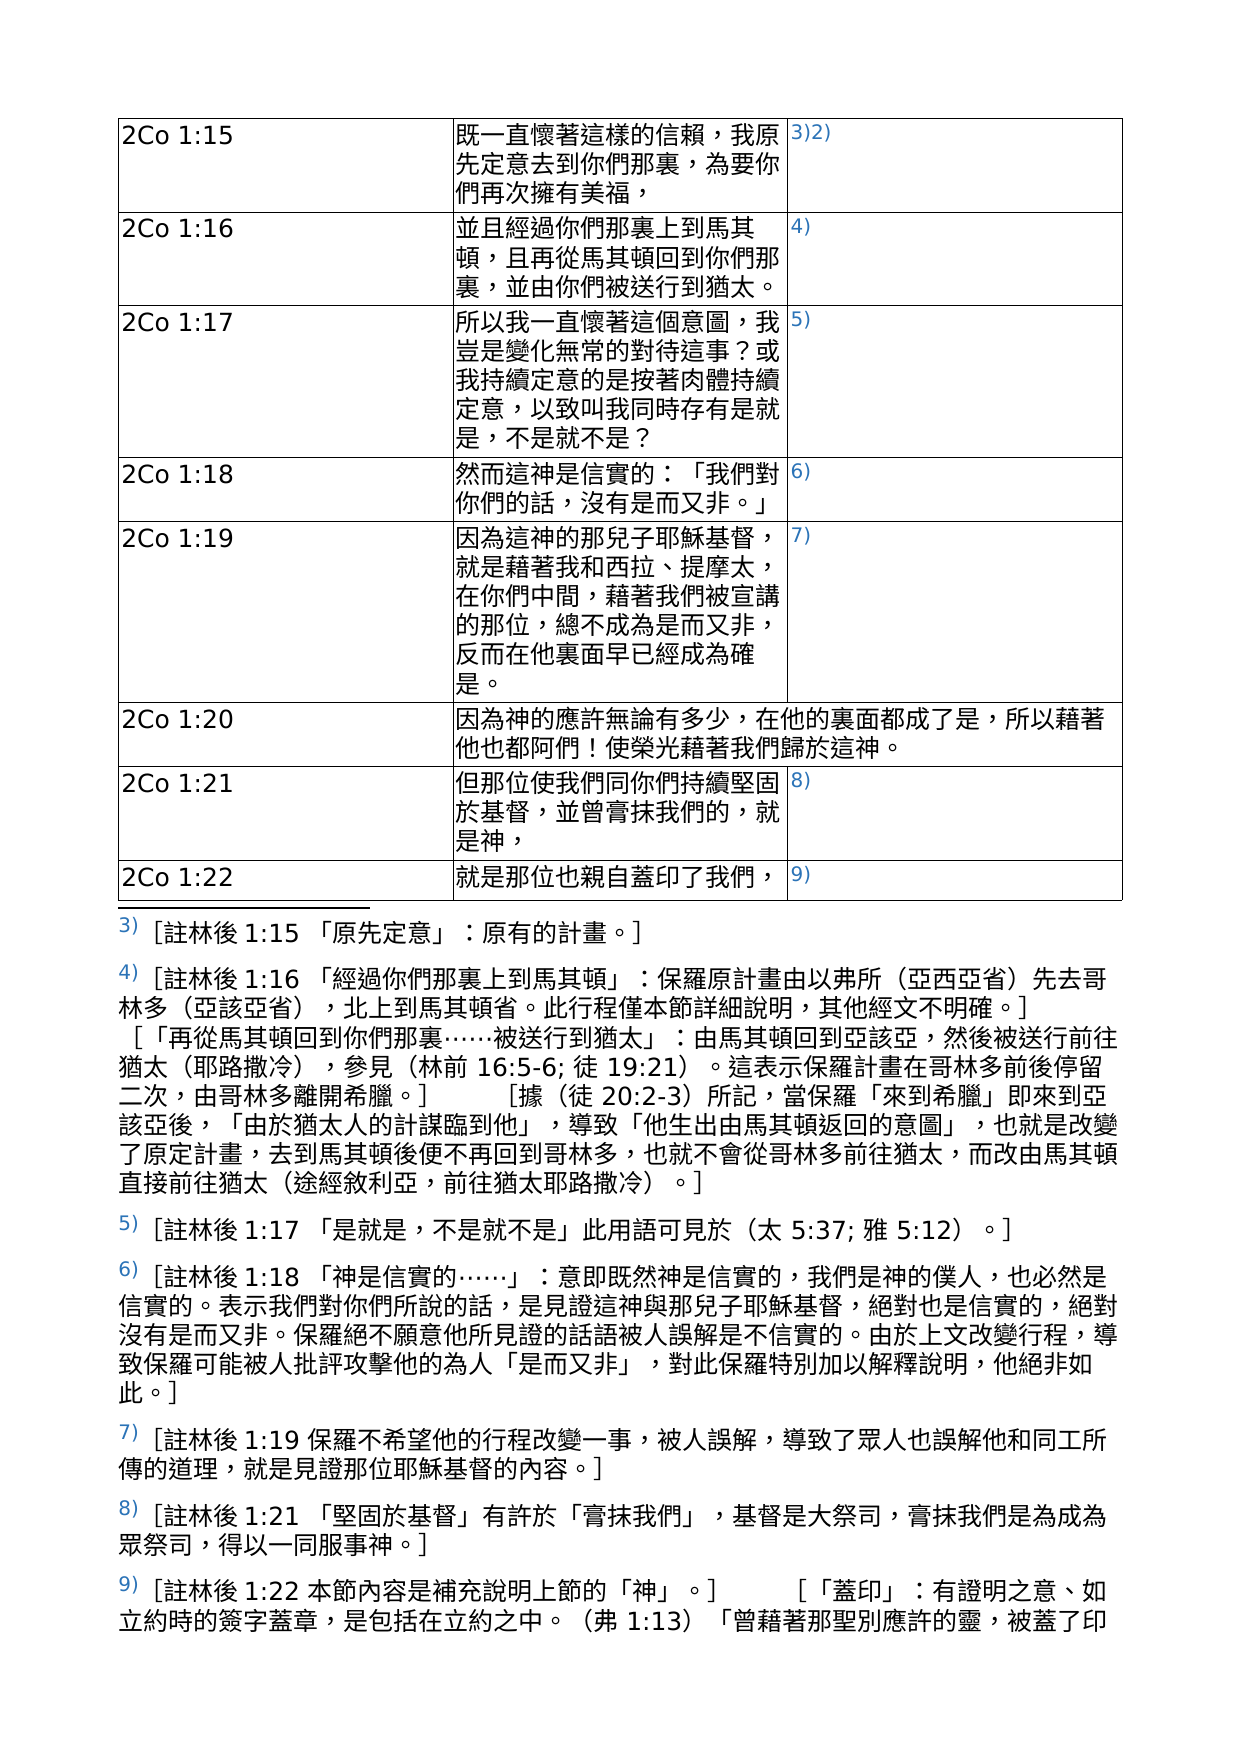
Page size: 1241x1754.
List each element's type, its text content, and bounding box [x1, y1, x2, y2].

table_cell [788, 306, 1122, 457]
table_cell 並且經過你們那裏上到馬其頓，且再從馬其頓回到你們那裏，並由你們被送行到猶太。 [454, 213, 787, 305]
table_cell 2Co 1:22 [119, 861, 453, 900]
table_cell 所以我一直懷著這個意圖，我豈是變化無常的對待這事？或我持續定意的是按著肉體持續定意，以致叫我同時存有是就是，不是就不是？ [454, 306, 787, 457]
table_cell [788, 458, 1122, 521]
table_cell [788, 861, 1122, 900]
table_cell 2Co 1:18 [119, 458, 453, 521]
table_cell 因為神的應許無論有多少，在他的裏面都成了是，所以藉著他也都阿們！使榮光藉著我們歸於這神。 [454, 703, 1122, 766]
table_cell [788, 767, 1122, 860]
table_cell 但那位使我們同你們持續堅固於基督，並曾膏抹我們的，就是神， [454, 767, 787, 860]
table_cell [788, 213, 1122, 305]
table_cell [788, 522, 1122, 702]
table_cell 2Co 1:15 [119, 119, 453, 212]
table_cell 然而這神是信實的：「我們對你們的話，沒有是而又非。」 [454, 458, 787, 521]
table_cell 2Co 1:21 [119, 767, 453, 860]
table_cell 2Co 1:16 [119, 213, 453, 305]
table_cell 就是那位也親自蓋印了我們， [454, 861, 787, 900]
table_cell 因為這神的那兒子耶穌基督，就是藉著我和西拉、提摩太，在你們中間，藉著我們被宣講的那位，總不成為是而又非，反而在他裏面早已經成為確是。 [454, 522, 787, 702]
table_cell 2) [788, 119, 1122, 212]
table_cell 2Co 1:17 [119, 306, 453, 457]
table_cell 2Co 1:19 [119, 522, 453, 702]
table_cell 2Co 1:20 [119, 703, 453, 766]
table_cell 既一直懷著這樣的信賴，我原先定意去到你們那裏，為要你們再次擁有美福， [454, 119, 787, 212]
